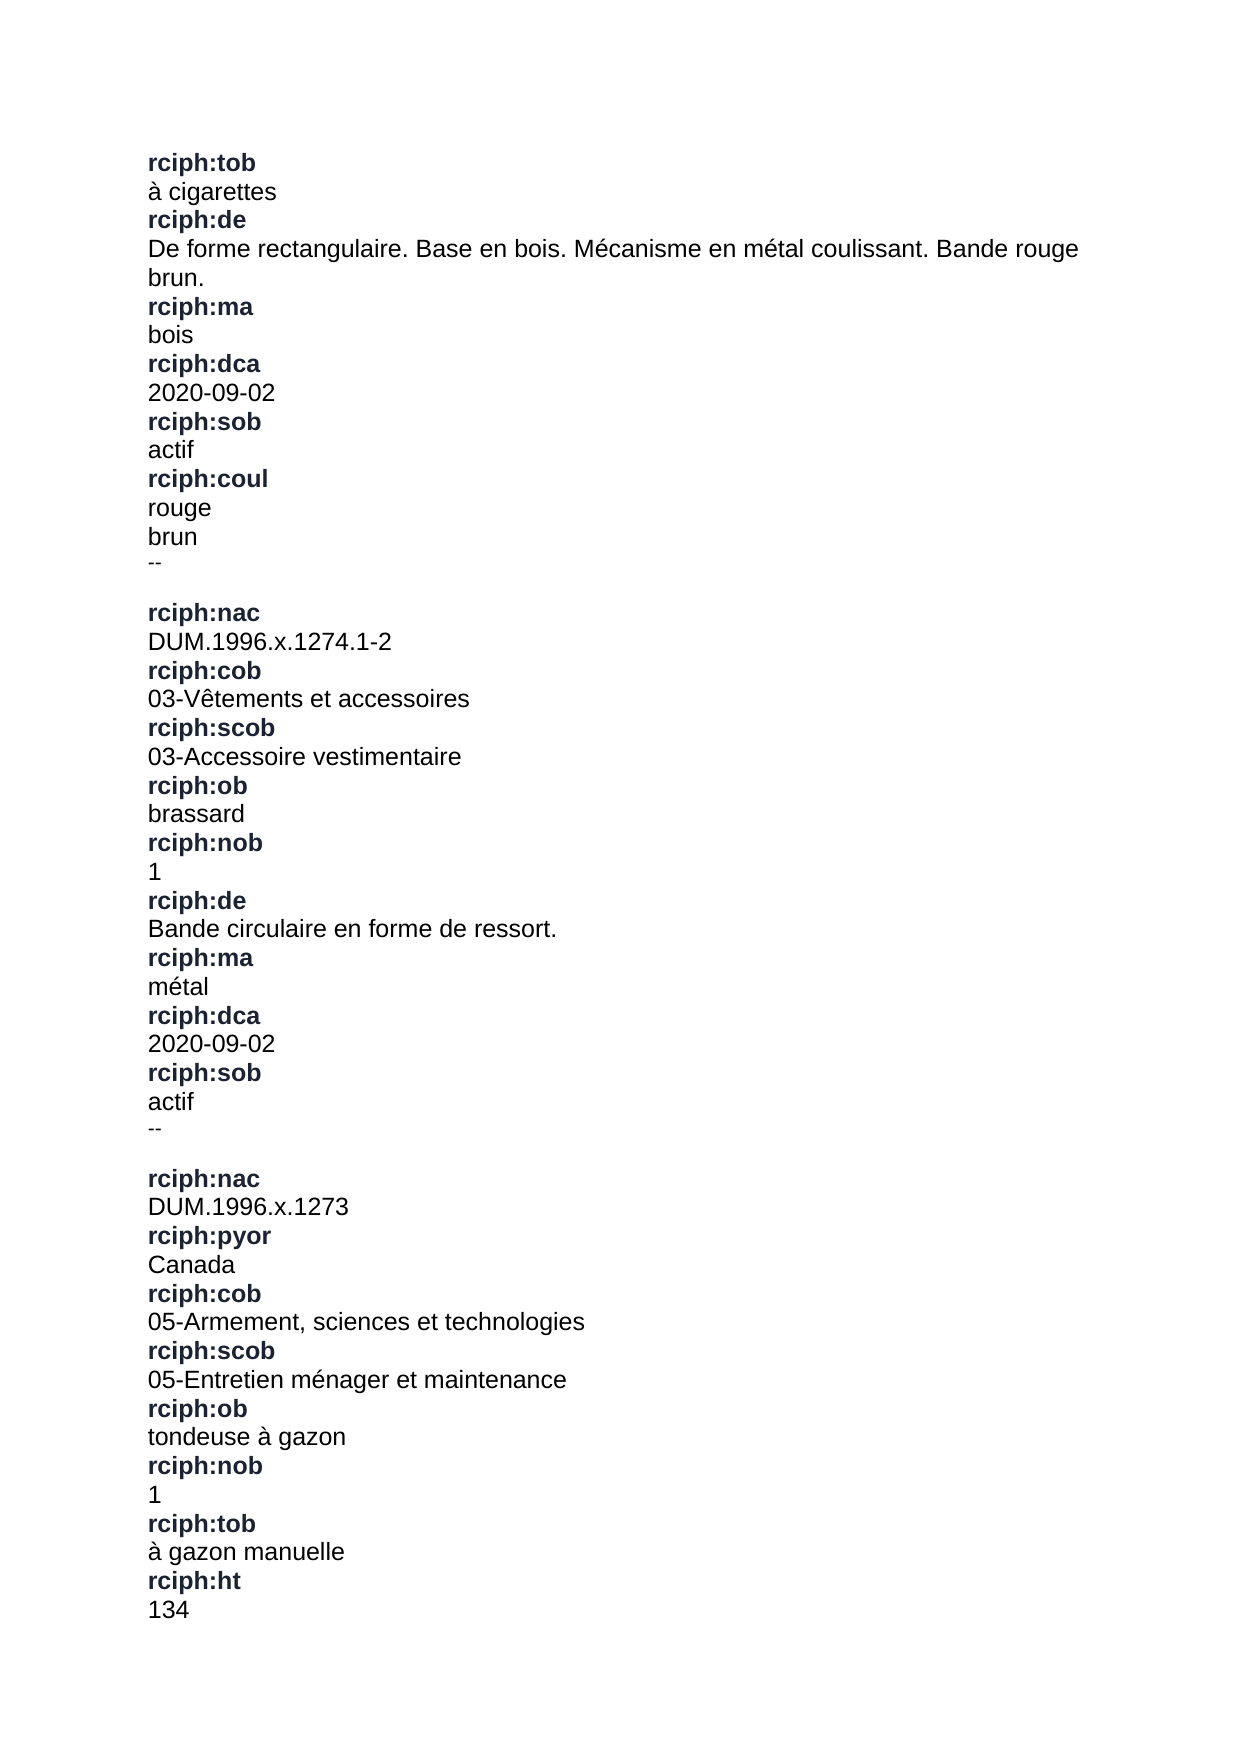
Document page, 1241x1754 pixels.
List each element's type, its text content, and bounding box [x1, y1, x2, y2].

text 2020-09-02 [148, 378, 1092, 406]
text rciph:de [148, 886, 1092, 914]
text rciph:ma [148, 943, 1092, 972]
text rciph:ma [148, 291, 1092, 320]
text 05-Entretien ménager et maintenance [148, 1365, 1092, 1393]
text brun [148, 521, 1092, 550]
text actif [148, 1087, 1092, 1116]
text Bande circulaire en forme de ressort. [148, 914, 1092, 943]
text rciph:scob [148, 1336, 1092, 1365]
text rciph:coul [148, 464, 1092, 493]
text rciph:tob [148, 148, 1092, 176]
text rciph:nob [148, 1451, 1092, 1480]
text rciph:cob [148, 1278, 1092, 1307]
text DUM.1996.x.1274.1-2 [148, 627, 1092, 656]
text 1 [148, 857, 1092, 886]
text rciph:nac [148, 598, 1092, 627]
text rciph:pyor [148, 1221, 1092, 1250]
text rciph:ob [148, 1393, 1092, 1422]
text 1 [148, 1480, 1092, 1508]
text rciph:sob [148, 1058, 1092, 1087]
text rciph:scob [148, 713, 1092, 742]
text à gazon manuelle [148, 1537, 1092, 1566]
text rciph:dca [148, 349, 1092, 378]
text rciph:cob [148, 656, 1092, 684]
text tondeuse à gazon [148, 1422, 1092, 1451]
text -- [148, 1116, 1092, 1139]
text bois [148, 320, 1092, 349]
text brassard [148, 799, 1092, 828]
text rciph:nac [148, 1163, 1092, 1192]
text 134 [148, 1595, 1092, 1623]
text à cigarettes [148, 176, 1092, 205]
text 03-Vêtements et accessoires [148, 684, 1092, 713]
text rciph:de [148, 205, 1092, 234]
text actif [148, 435, 1092, 464]
text Canada [148, 1250, 1092, 1278]
text -- [148, 550, 1092, 574]
text rciph:ht [148, 1566, 1092, 1595]
text rciph:nob [148, 828, 1092, 857]
text 2020-09-02 [148, 1029, 1092, 1058]
text De forme rectangulaire. Base en bois. Mécanisme en métal coulissant. Bande rouge brun. [148, 234, 1092, 291]
text rciph:dca [148, 1001, 1092, 1029]
text 05-Armement, sciences et technologies [148, 1307, 1092, 1336]
text rciph:ob [148, 771, 1092, 799]
text DUM.1996.x.1273 [148, 1192, 1092, 1221]
text rciph:tob [148, 1508, 1092, 1537]
text rciph:sob [148, 406, 1092, 435]
text métal [148, 972, 1092, 1001]
text 03-Accessoire vestimentaire [148, 742, 1092, 771]
text rouge [148, 493, 1092, 521]
